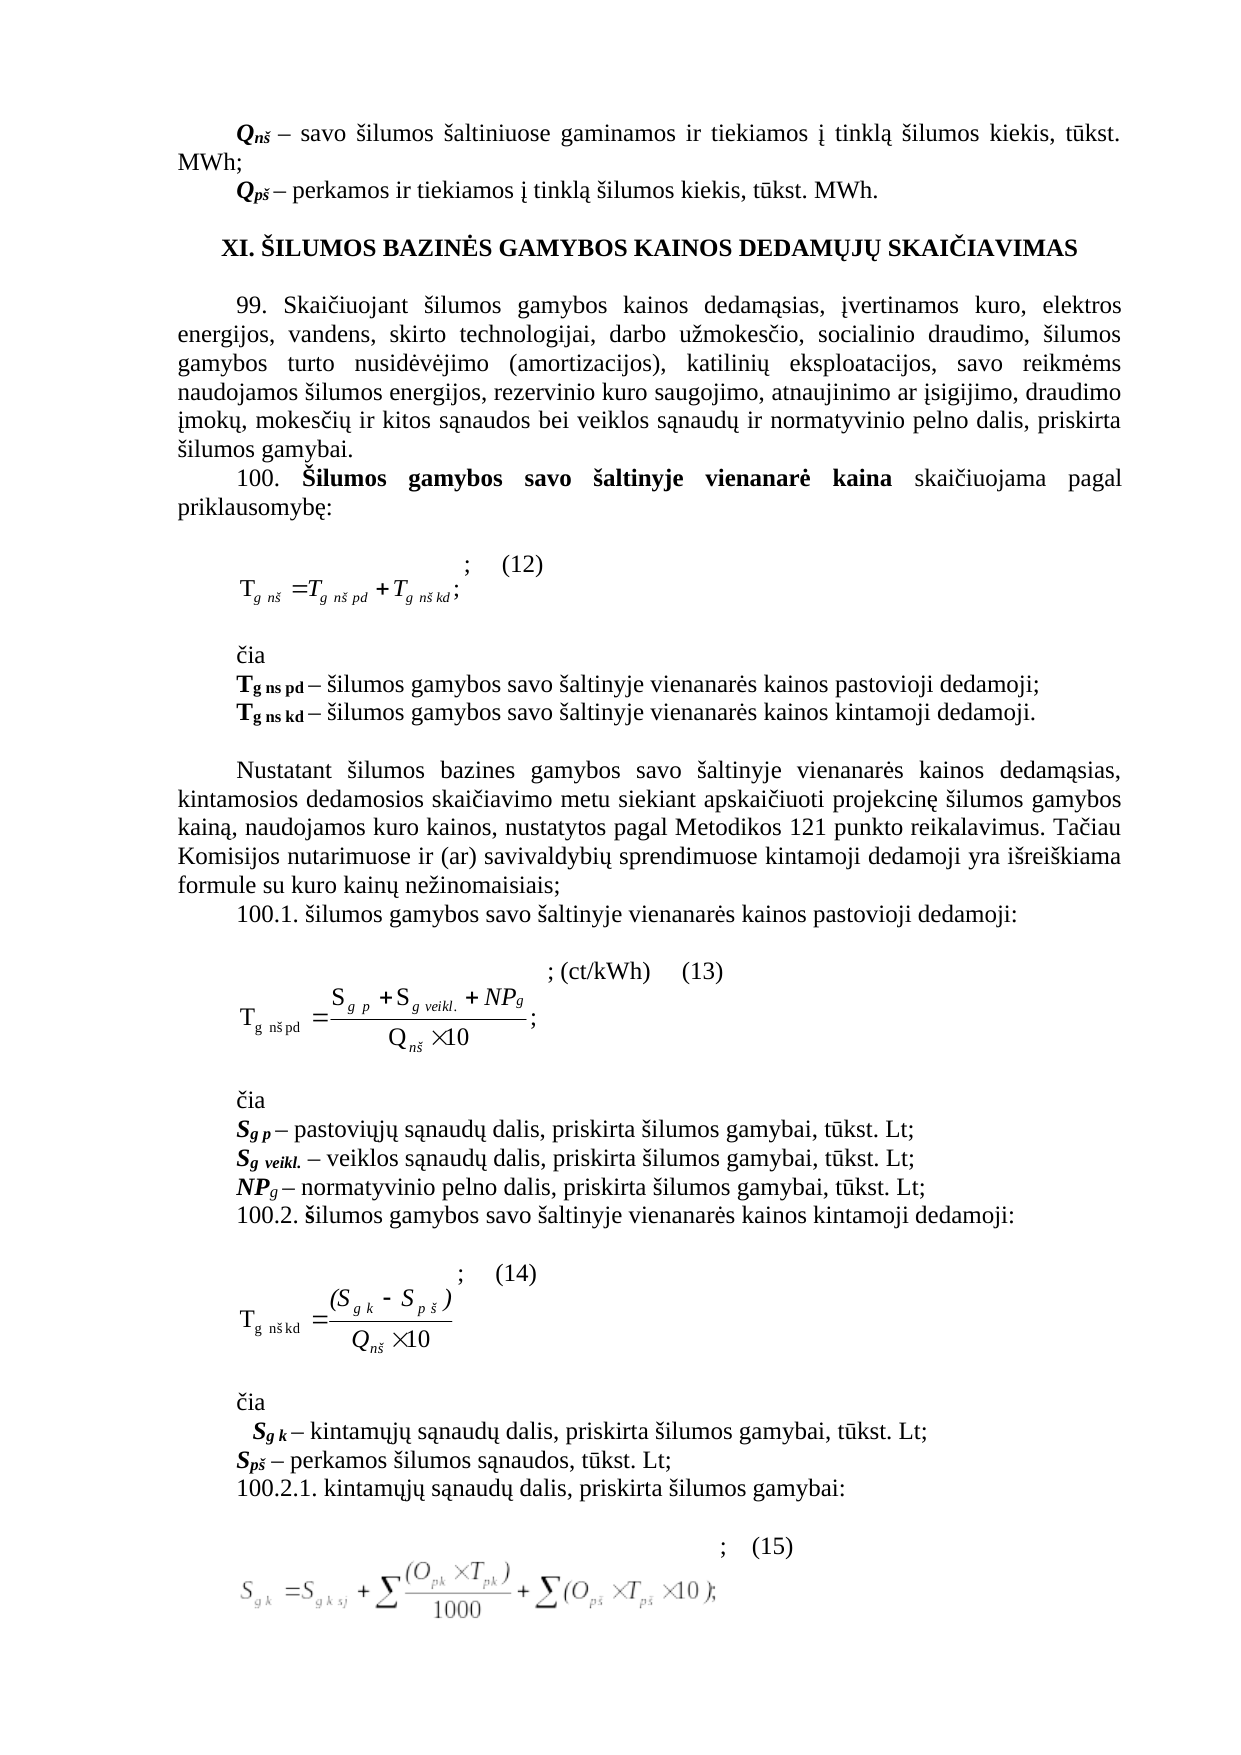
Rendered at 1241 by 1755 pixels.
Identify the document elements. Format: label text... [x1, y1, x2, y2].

text Nustatant šilumos bazines gamybos savo šaltinyje vienanarės kainos dedamąsias, kintamosios dedamosios skaičiavimo metu siekiant apskaičiuoti projekcinę šilumos gamybos kainą, naudojamos kuro kainos, nustatytos pagal Metodikos 121 punkto reikalavimus. Tačiau Komisijos nutarimuose ir (ar) savivaldybių sprendimuose kintamoji dedamoji yra išreiškiama formule su kuro kainų nežinomaisiais; [177, 755, 1122, 899]
text Sg p – pastoviųjų sąnaudų dalis, priskirta šilumos gamybai, tūkst. Lt; [177, 1114, 1122, 1143]
text ; (15) [177, 1531, 1122, 1633]
text 100.1. šilumos gamybos savo šaltinyje vienanarės kainos pastovioji dedamoji: [177, 899, 1122, 927]
text ; (ct/kWh) (13) [177, 956, 1122, 1057]
text Tg ns pd – šilumos gamybos savo šaltinyje vienanarės kainos pastovioji dedamoji; [177, 669, 1122, 697]
text Sg k – kintamųjų sąnaudų dalis, priskirta šilumos gamybai, tūkst. Lt; [177, 1416, 1122, 1445]
text Spš – perkamos šilumos sąnaudos, tūkst. Lt; [177, 1445, 1122, 1473]
text 100. Šilumos gamybos savo šaltinyje vienanarė kaina skaičiuojama pagal priklausomybę: [177, 463, 1122, 521]
subtitle XI. ŠILUMOS BAZINĖS GAMYBOS KAINOS DEDAMŲJŲ SKAIČIAVIMAS [177, 233, 1122, 262]
text 100.2.1. kintamųjų sąnaudų dalis, priskirta šilumos gamybai: [177, 1473, 1122, 1502]
text ; (14) [177, 1258, 1122, 1358]
text Tg ns kd – šilumos gamybos savo šaltinyje vienanarės kainos kintamoji dedamoji. [177, 697, 1122, 726]
text ; (12) [177, 549, 1122, 611]
text NPg – normatyvinio pelno dalis, priskirta šilumos gamybai, tūkst. Lt; [177, 1172, 1122, 1201]
text Qnš – savo šilumos šaltiniuose gaminamos ir tiekiamos į tinklą šilumos kiekis, tūkst. MWh; [177, 118, 1122, 176]
text 100.2. šilumos gamybos savo šaltinyje vienanarės kainos kintamoji dedamoji: [177, 1201, 1122, 1229]
text Sg veikl. – veiklos sąnaudų dalis, priskirta šilumos gamybai, tūkst. Lt; [177, 1143, 1122, 1172]
text Qpš – perkamos ir tiekiamos į tinklą šilumos kiekis, tūkst. MWh. [177, 176, 1122, 204]
text čia [177, 1387, 1122, 1416]
text čia [177, 640, 1122, 669]
text 99. Skaičiuojant šilumos gamybos kainos dedamąsias, įvertinamos kuro, elektros energijos, vandens, skirto technologijai, darbo užmokesčio, socialinio draudimo, šilumos gamybos turto nusidėvėjimo (amortizacijos), katilinių eksploatacijos, savo reikmėms naudojamos šilumos energijos, rezervinio kuro saugojimo, atnaujinimo ar įsigijimo, draudimo įmokų, mokesčių ir kitos sąnaudos bei veiklos sąnaudų ir normatyvinio pelno dalis, priskirta šilumos gamybai. [177, 291, 1122, 463]
text čia [177, 1086, 1122, 1114]
